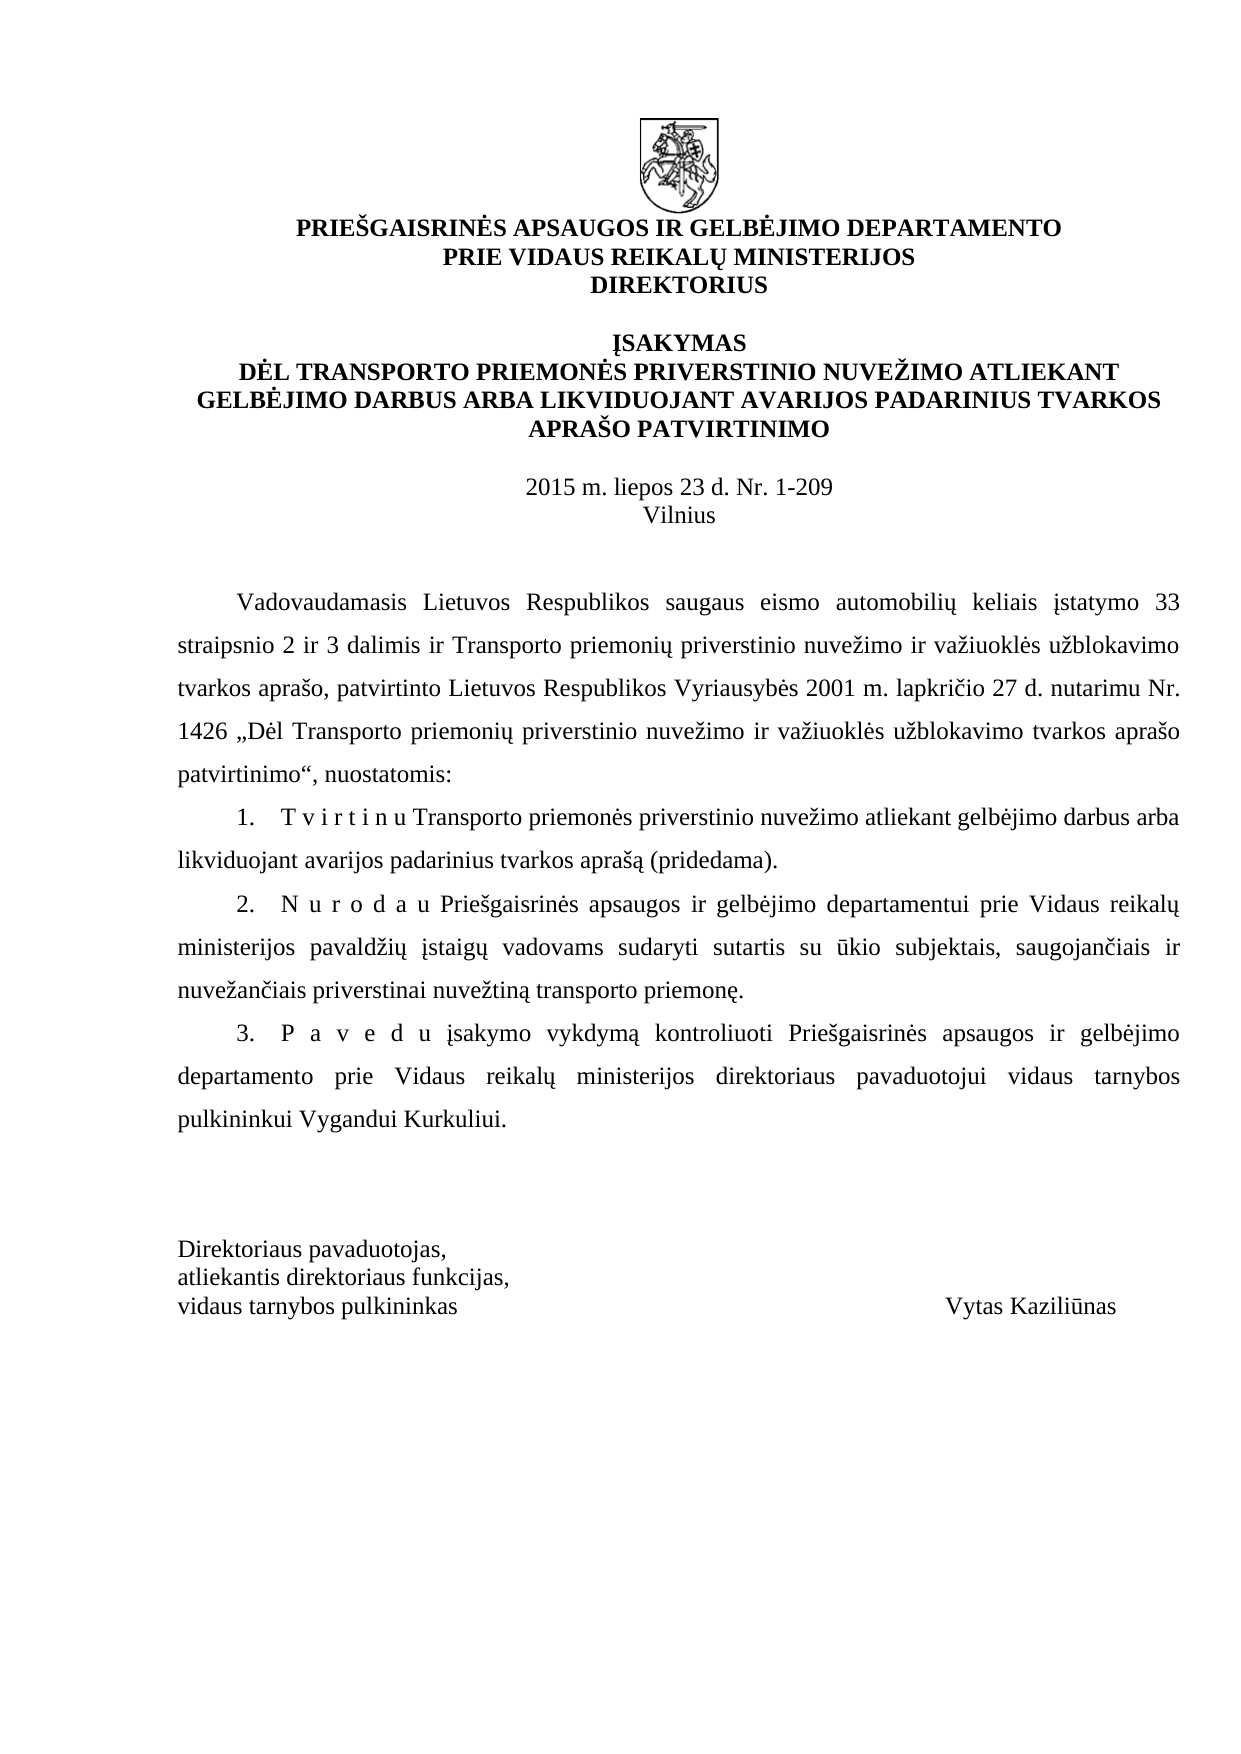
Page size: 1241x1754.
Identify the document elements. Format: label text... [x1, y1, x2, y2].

text 1. T v i r t i n u Transporto priemonės priverstinio nuvežimo atliekant gelbėjimo darbus arba likviduojant avarijos padarinius tvarkos aprašą (pridedama). [177, 802, 1181, 874]
text Vilnius [177, 501, 1181, 529]
text 2. N u r o d a u Priešgaisrinės apsaugos ir gelbėjimo departamentui prie Vidaus reikalų ministerijos pavaldžių įstaigų vadovams sudaryti sutartis su ūkio subjektais, saugojančiais ir nuvežančiais priverstinai nuvežtiną transporto priemonę. [177, 889, 1181, 1004]
text 2015 m. liepos 23 d. Nr. 1-209 [177, 472, 1181, 501]
text Direktoriaus pavaduotojas, [177, 1234, 1181, 1262]
text Vadovaudamasis Lietuvos Respublikos saugaus eismo automobilių keliais įstatymo 33 straipsnio 2 ir 3 dalimis ir Transporto priemonių priverstinio nuvežimo ir važiuoklės užblokavimo tvarkos aprašo, patvirtinto Lietuvos Respublikos Vyriausybės 2001 m. lapkričio 27 d. nutarimu Nr. 1426 „Dėl Transporto priemonių priverstinio nuvežimo ir važiuoklės užblokavimo tvarkos aprašo patvirtinimo“, nuostatomis: [177, 587, 1181, 788]
text PRIEŠGAISRINĖS APSAUGOS IR GELBĖJIMO DEPARTAMENTO [177, 213, 1181, 242]
text 3. P a v e d u įsakymo vykdymą kontroliuoti Priešgaisrinės apsaugos ir gelbėjimo departamento prie Vidaus reikalų ministerijos direktoriaus pavaduotojui vidaus tarnybos pulkininkui Vygandui Kurkuliui. [177, 1018, 1181, 1133]
text atliekantis direktoriaus funkcijas, [177, 1262, 1181, 1291]
text DIREKTORIUS [177, 271, 1181, 299]
text dĖL transporto priemonės priverstinio nuvežimo atliekant gelbėjimo darbus arba likviduojant avarijos padarinius tvarkos aprašo patvirtinimo [177, 357, 1181, 443]
text vidaus tarnybos pulkininkas Vytas Kaziliūnas [177, 1291, 1181, 1320]
text ĮSAKYMAS [177, 328, 1181, 357]
text PRIE VIDAUS REIKALŲ MINISTERIJOS [177, 242, 1181, 271]
